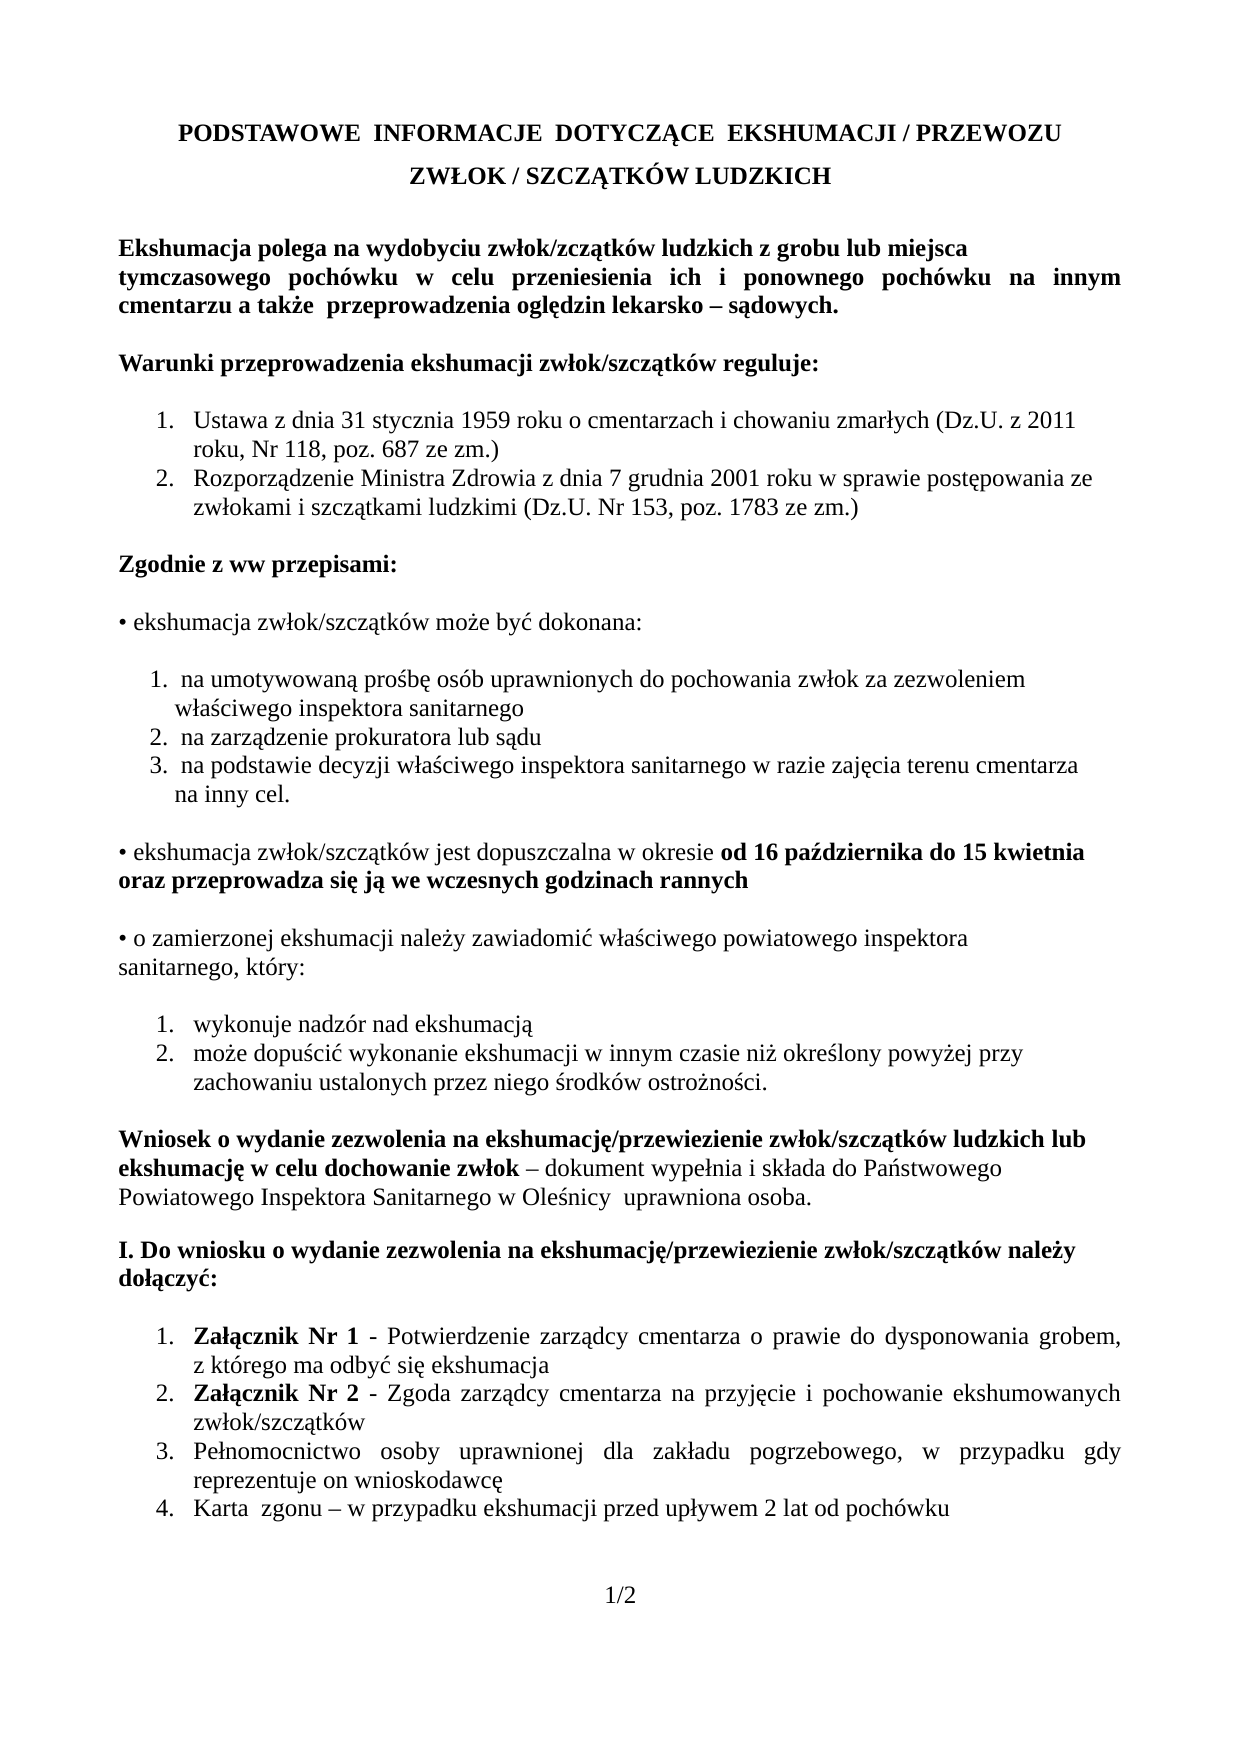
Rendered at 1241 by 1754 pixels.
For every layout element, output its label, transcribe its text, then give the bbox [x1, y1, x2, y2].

text 1. na umotywowaną prośbę osób uprawnionych do pochowania zwłok za zezwoleniem [118, 664, 1122, 693]
text Wniosek o wydanie zezwolenia na ekshumację/przewiezienie zwłok/szczątków ludzkich lub ekshumację w celu dochowanie zwłok – dokument wypełnia i składa do Państwowego Powiatowego Inspektora Sanitarnego w Oleśnicy uprawniona osoba. [118, 1124, 1122, 1211]
text właściwego inspektora sanitarnego [118, 693, 1122, 722]
text na inny cel. [118, 779, 1122, 808]
text • ekshumacja zwłok/szczątków jest dopuszczalna w okresie od 16 października do 15 kwietnia oraz przeprowadza się ją we wczesnych godzinach rannych [118, 837, 1122, 894]
list Rozporządzenie Ministra Zdrowia z dnia 7 grudnia 2001 roku w sprawie postępowania ze zwłokami i szczątkami ludzkimi (Dz.U. Nr 153, poz. 1783 ze zm.) [156, 463, 1122, 521]
text Ekshumacja polega na wydobyciu zwłok/zczątków ludzkich z grobu lub miejsca [118, 233, 1122, 262]
list wykonuje nadzór nad ekshumacją [156, 1009, 1122, 1038]
text • ekshumacja zwłok/szczątków może być dokonana: [118, 607, 1122, 636]
text ZWŁOK / SZCZĄTKÓW LUDZKICH [118, 161, 1122, 190]
text 3. na podstawie decyzji właściwego inspektora sanitarnego w razie zajęcia terenu cmentarza [118, 751, 1122, 779]
text Warunki przeprowadzenia ekshumacji zwłok/szczątków reguluje: [118, 348, 1122, 377]
text • o zamierzonej ekshumacji należy zawiadomić właściwego powiatowego inspektora [118, 923, 1122, 952]
text 1/2 [118, 1580, 1122, 1608]
text Zgodnie z ww przepisami: [118, 549, 1122, 578]
text PODSTAWOWE INFORMACJE DOTYCZĄCE EKSHUMACJI / PRZEWOZU [118, 118, 1122, 147]
list Załącznik Nr 2 - Zgoda zarządcy cmentarza na przyjęcie i pochowanie ekshumowanych zwłok/szczątków [156, 1378, 1122, 1436]
text I. Do wniosku o wydanie zezwolenia na ekshumację/przewiezienie zwłok/szczątków należy dołączyć: [118, 1235, 1122, 1292]
list może dopuścić wykonanie ekshumacji w innym czasie niż określony powyżej przy zachowaniu ustalonych przez niego środków ostrożności. [156, 1038, 1122, 1096]
text 2. na zarządzenie prokuratora lub sądu [118, 722, 1122, 751]
list Ustawa z dnia 31 stycznia 1959 roku o cmentarzach i chowaniu zmarłych (Dz.U. z 2011 roku, Nr 118, poz. 687 ze zm.) [156, 406, 1122, 463]
list Załącznik Nr 1 - Potwierdzenie zarządcy cmentarza o prawie do dysponowania grobem, z którego ma odbyć się ekshumacja [156, 1321, 1122, 1378]
list Pełnomocnictwo osoby uprawnionej dla zakładu pogrzebowego, w przypadku gdy reprezentuje on wnioskodawcę [156, 1436, 1122, 1493]
text sanitarnego, który: [118, 952, 1122, 981]
text tymczasowego pochówku w celu przeniesienia ich i ponownego pochówku na innym cmentarzu a także przeprowadzenia oględzin lekarsko – sądowych. [118, 262, 1122, 319]
list Karta zgonu – w przypadku ekshumacji przed upływem 2 lat od pochówku [156, 1493, 1122, 1522]
